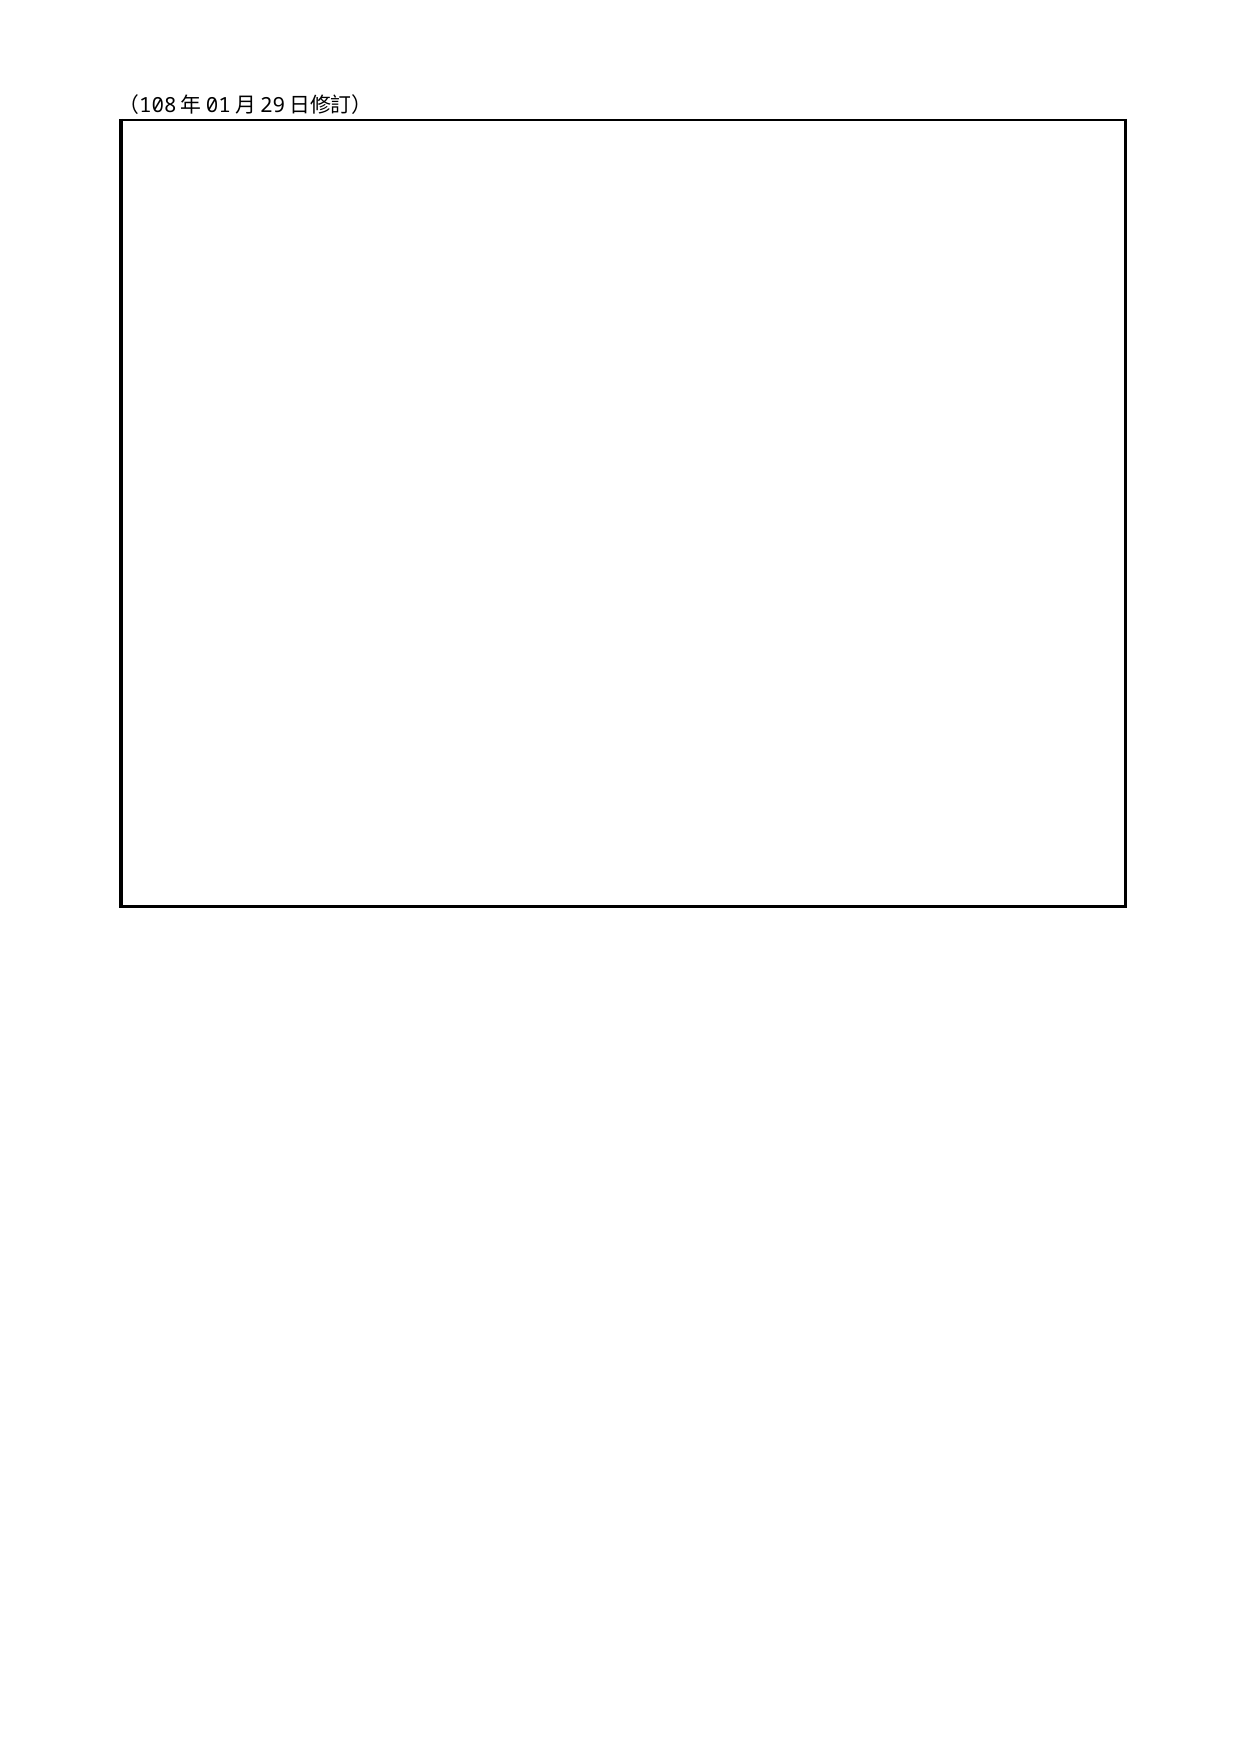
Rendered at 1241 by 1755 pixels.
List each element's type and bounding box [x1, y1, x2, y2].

table_cell [123, 121, 1124, 904]
